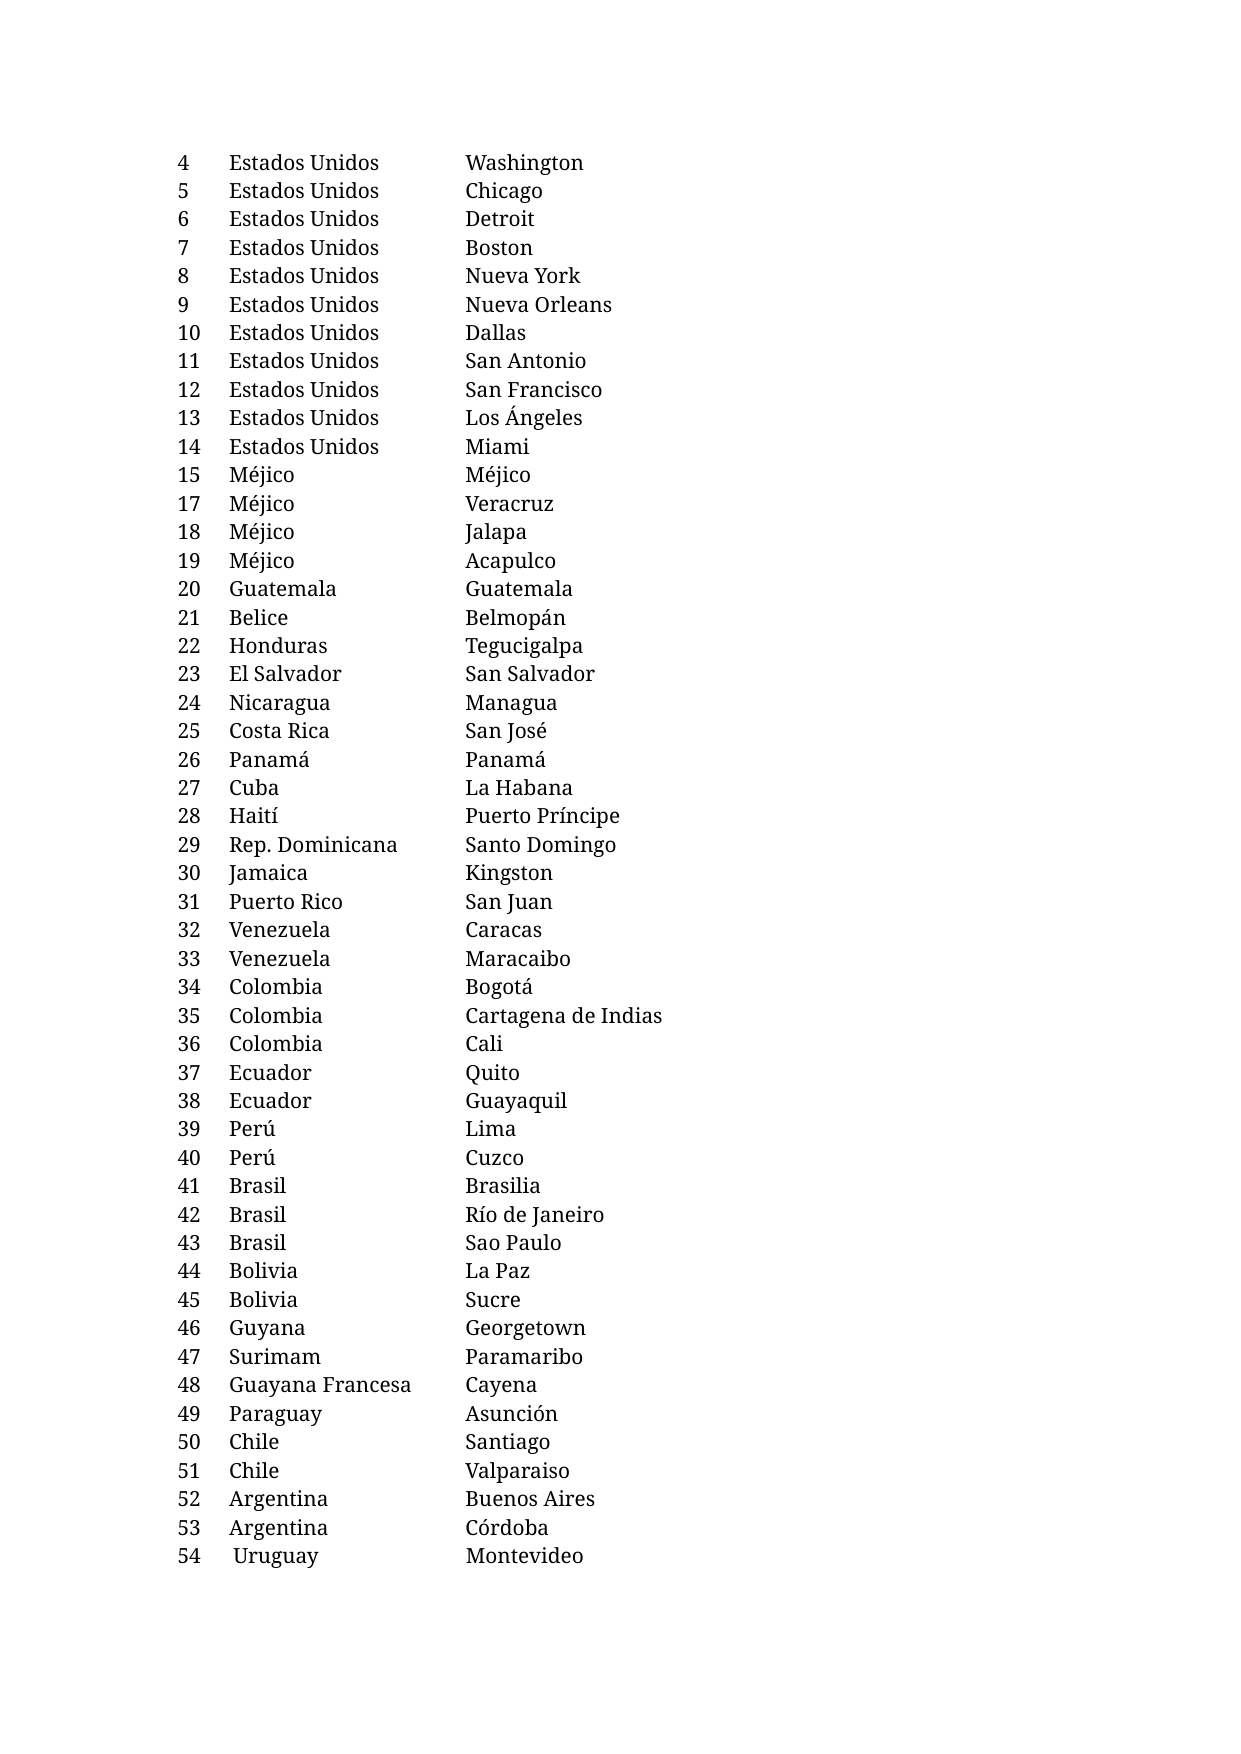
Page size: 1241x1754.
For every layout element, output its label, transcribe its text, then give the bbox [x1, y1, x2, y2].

text 28 Haití Puerto Príncipe [177, 802, 1063, 830]
text 22 Honduras Tegucigalpa [177, 631, 1063, 659]
text 17 Méjico Veracruz [177, 489, 1063, 517]
text 19 Méjico Acapulco [177, 546, 1063, 574]
text 39 Perú Lima [177, 1114, 1063, 1143]
text 37 Ecuador Quito [177, 1058, 1063, 1086]
text 14 Estados Unidos Miami [177, 432, 1063, 460]
text 15 Méjico Méjico [177, 460, 1063, 489]
text 18 Méjico Jalapa [177, 517, 1063, 546]
text 50 Chile Santiago [177, 1427, 1063, 1456]
text 53 Argentina Córdoba [177, 1513, 1063, 1541]
text 9 Estados Unidos Nueva Orleans [177, 290, 1063, 318]
text 48 Guayana Francesa Cayena [177, 1370, 1063, 1399]
text 46 Guyana Georgetown [177, 1313, 1063, 1342]
text 30 Jamaica Kingston [177, 858, 1063, 887]
text 4 Estados Unidos Washington [177, 148, 1063, 176]
text 26 Panamá Panamá [177, 745, 1063, 773]
text 8 Estados Unidos Nueva York [177, 261, 1063, 290]
text 10 Estados Unidos Dallas [177, 318, 1063, 347]
text 32 Venezuela Caracas [177, 915, 1063, 944]
text 34 Colombia Bogotá [177, 972, 1063, 1001]
text 43 Brasil Sao Paulo [177, 1228, 1063, 1257]
text 24 Nicaragua Managua [177, 688, 1063, 716]
text 35 Colombia Cartagena de Indias [177, 1001, 1063, 1029]
text 29 Rep. Dominicana Santo Domingo [177, 830, 1063, 858]
text 40 Perú Cuzco [177, 1143, 1063, 1171]
text 27 Cuba La Habana [177, 773, 1063, 802]
text 21 Belice Belmopán [177, 603, 1063, 631]
text 44 Bolivia La Paz [177, 1257, 1063, 1285]
text 13 Estados Unidos Los Ángeles [177, 403, 1063, 432]
text 47 Surimam Paramaribo [177, 1342, 1063, 1370]
text 25 Costa Rica San José [177, 716, 1063, 745]
text 31 Puerto Rico San Juan [177, 887, 1063, 915]
text 5 Estados Unidos Chicago [177, 176, 1063, 204]
text 38 Ecuador Guayaquil [177, 1086, 1063, 1114]
text 52 Argentina Buenos Aires [177, 1484, 1063, 1513]
text 36 Colombia Cali [177, 1029, 1063, 1058]
text 49 Paraguay Asunción [177, 1399, 1063, 1427]
text 11 Estados Unidos San Antonio [177, 347, 1063, 375]
text 33 Venezuela Maracaibo [177, 944, 1063, 972]
text 23 El Salvador San Salvador [177, 659, 1063, 688]
text 42 Brasil Río de Janeiro [177, 1200, 1063, 1228]
text 54 Uruguay Montevideo [177, 1541, 1063, 1569]
text 12 Estados Unidos San Francisco [177, 375, 1063, 403]
text 20 Guatemala Guatemala [177, 574, 1063, 603]
text 41 Brasil Brasilia [177, 1171, 1063, 1200]
text 45 Bolivia Sucre [177, 1285, 1063, 1313]
text 6 Estados Unidos Detroit [177, 204, 1063, 233]
text 51 Chile Valparaiso [177, 1456, 1063, 1484]
text 7 Estados Unidos Boston [177, 233, 1063, 261]
